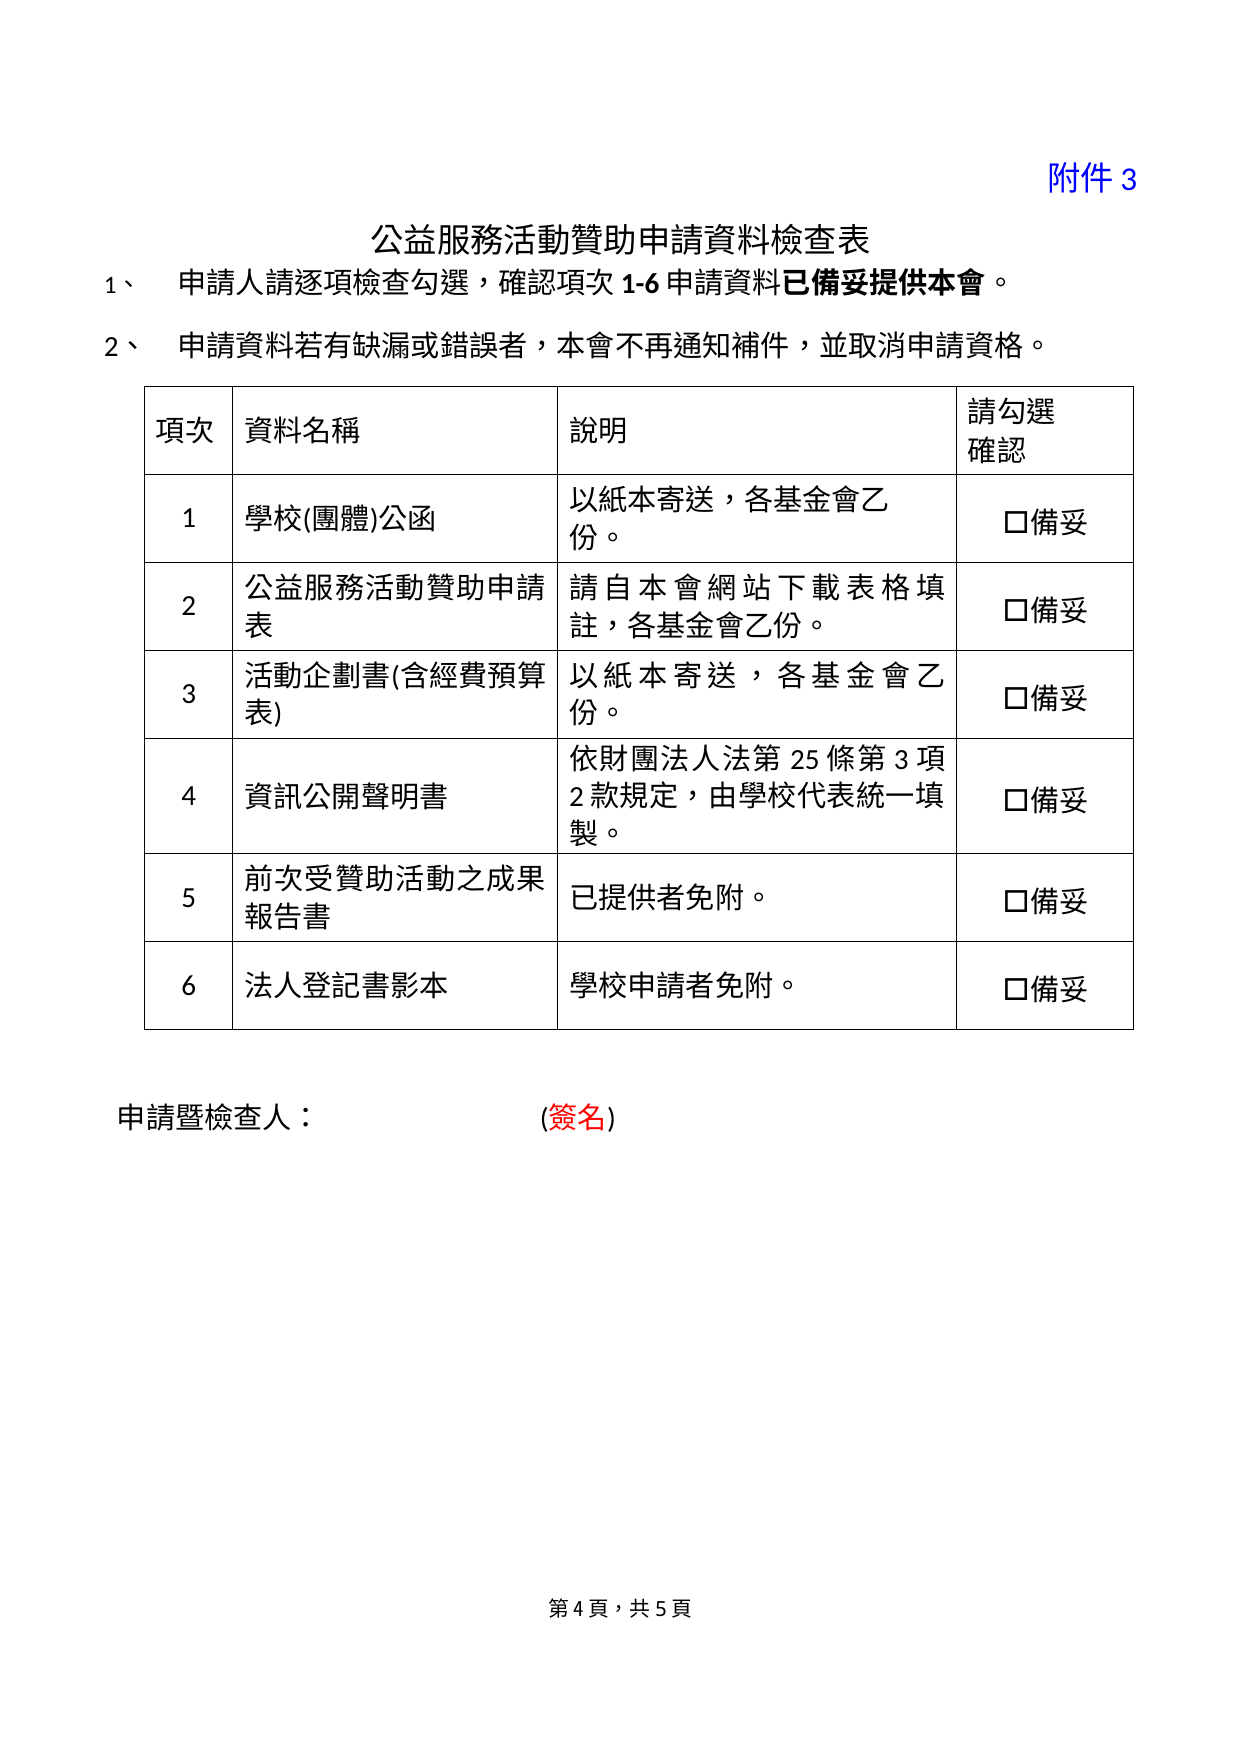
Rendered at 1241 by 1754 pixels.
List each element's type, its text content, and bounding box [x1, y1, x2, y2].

table_cell □備妥 [957, 739, 1133, 853]
table_cell 法人登記書影本 [233, 942, 557, 1029]
list 申請資料若有缺漏或錯誤者，本會不再通知補件，並取消申請資格。 [103, 323, 1137, 365]
table_cell 以紙本寄送，各基金會乙份。 [558, 651, 956, 738]
table_cell 1 [145, 475, 232, 562]
table_cell □備妥 [957, 651, 1133, 738]
text 附件3 [103, 134, 1137, 197]
table_cell 已提供者免附。 [558, 854, 956, 941]
table_cell □備妥 [957, 854, 1133, 941]
table_cell 學校申請者免附。 [558, 942, 956, 1029]
text 公益服務活動贊助申請資料檢查表 [103, 197, 1137, 259]
table_header 項次 [145, 387, 232, 474]
list 申請人請逐項檢查勾選，確認項次1-6申請資料已備妥提供本會。 [103, 259, 1137, 301]
table_cell 3 [145, 651, 232, 738]
table_cell 依財團法人法第25條第3項2款規定，由學校代表統一填製。 [558, 739, 956, 853]
table_cell 以紙本寄送，各基金會乙份。 [558, 475, 956, 562]
table_cell □備妥 [957, 475, 1133, 562]
table_cell □備妥 [957, 942, 1133, 1029]
table_cell 資訊公開聲明書 [233, 739, 557, 853]
table_cell 2 [145, 563, 232, 650]
table_header 資料名稱 [233, 387, 557, 474]
table_cell 6 [145, 942, 232, 1029]
table_cell 活動企劃書(含經費預算表) [233, 651, 557, 738]
table_cell □備妥 [957, 563, 1133, 650]
table_cell 學校(團體)公函 [233, 475, 557, 562]
table_header 請勾選 確認 [957, 387, 1133, 474]
table_cell 4 [145, 739, 232, 853]
table_cell 請自本會網站下載表格填註，各基金會乙份。 [558, 563, 956, 650]
table_cell 公益服務活動贊助申請表 [233, 563, 557, 650]
table_cell 5 [145, 854, 232, 941]
text 申請暨檢查人： (簽名) [103, 1095, 1137, 1137]
table_cell 前次受贊助活動之成果報告書 [233, 854, 557, 941]
table_header 說明 [558, 387, 956, 474]
